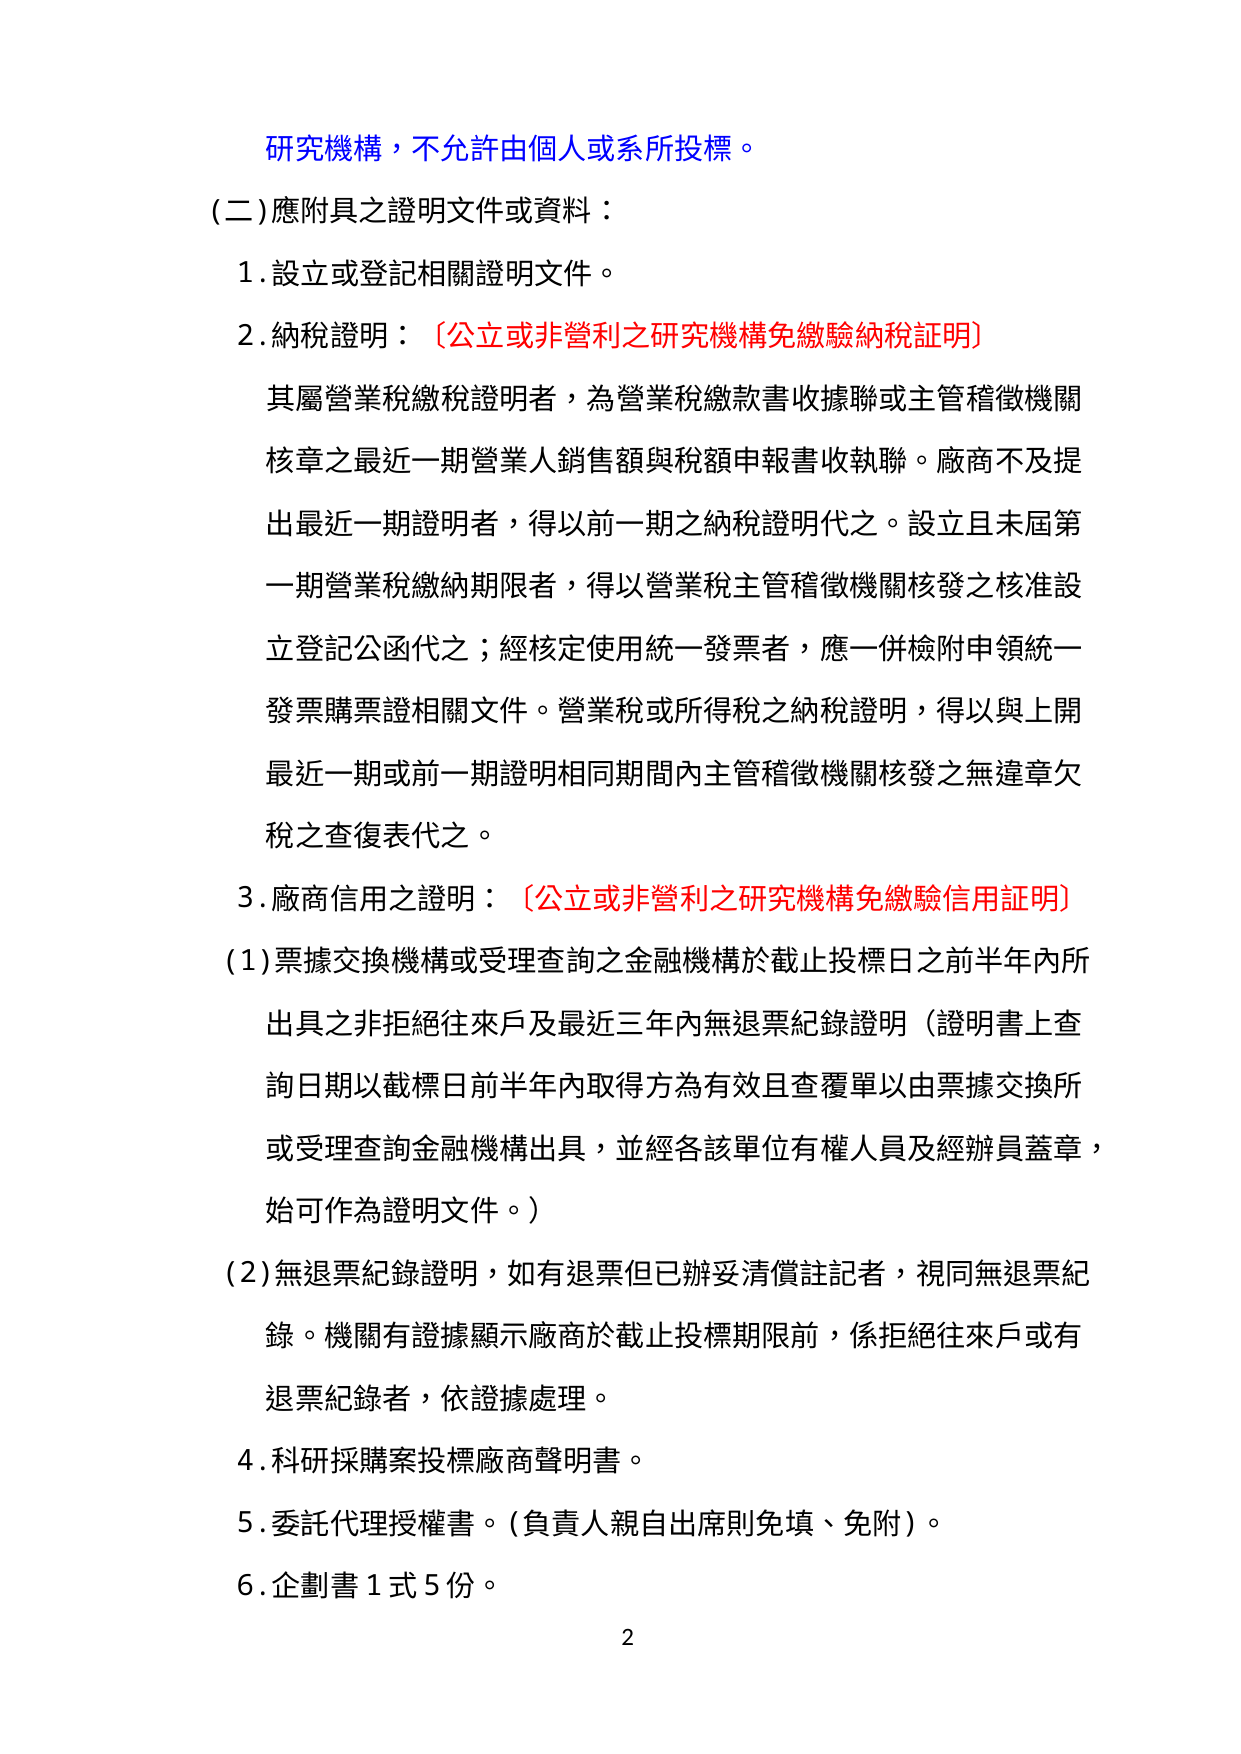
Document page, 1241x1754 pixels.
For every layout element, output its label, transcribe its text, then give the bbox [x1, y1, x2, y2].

text (2)無退票紀錄證明，如有退票但已辦妥清償註記者，視同無退票紀錄。機關有證據顯示廠商於截止投標期限前，係拒絕往來戶或有退票紀錄者，依證據處理。 [222, 1230, 1107, 1417]
text 研究機構，不允許由個人或系所投標。 [207, 105, 1107, 167]
text 3.廠商信用之證明：〔公立或非營利之研究機構免繳驗信用証明〕 [236, 855, 1107, 917]
text 2.納稅證明：〔公立或非營利之研究機構免繳驗納稅証明〕 [236, 292, 1107, 355]
text 4.科研採購案投標廠商聲明書。 [236, 1417, 1107, 1480]
text (二)應附具之證明文件或資料： [207, 167, 1107, 230]
text 5.委託代理授權書。(負責人親自出席則免填、免附)。 [236, 1480, 1107, 1542]
text 其屬營業稅繳稅證明者，為營業稅繳款書收據聯或主管稽徵機關核章之最近一期營業人銷售額與稅額申報書收執聯。廠商不及提出最近一期證明者，得以前一期之納稅證明代之。設立且未屆第一期營業稅繳納期限者，得以營業稅主管稽徵機關核發之核准設立登記公函代之；經核定使用統一發票者，應一併檢附申領統一發票購票證相關文件。營業稅或所得稅之納稅證明，得以與上開最近一期或前一期證明相同期間內主管稽徵機關核發之無違章欠稅之查復表代之。 [266, 355, 1107, 855]
text 6.企劃書1式5份。 [236, 1542, 1107, 1605]
text 1.設立或登記相關證明文件。 [236, 230, 1107, 292]
text (1)票據交換機構或受理查詢之金融機構於截止投標日之前半年內所出具之非拒絕往來戶及最近三年內無退票紀錄證明（證明書上查詢日期以截標日前半年內取得方為有效且查覆單以由票據交換所或受理查詢金融機構出具，並經各該單位有權人員及經辦員蓋章，始可作為證明文件。） [222, 917, 1107, 1230]
